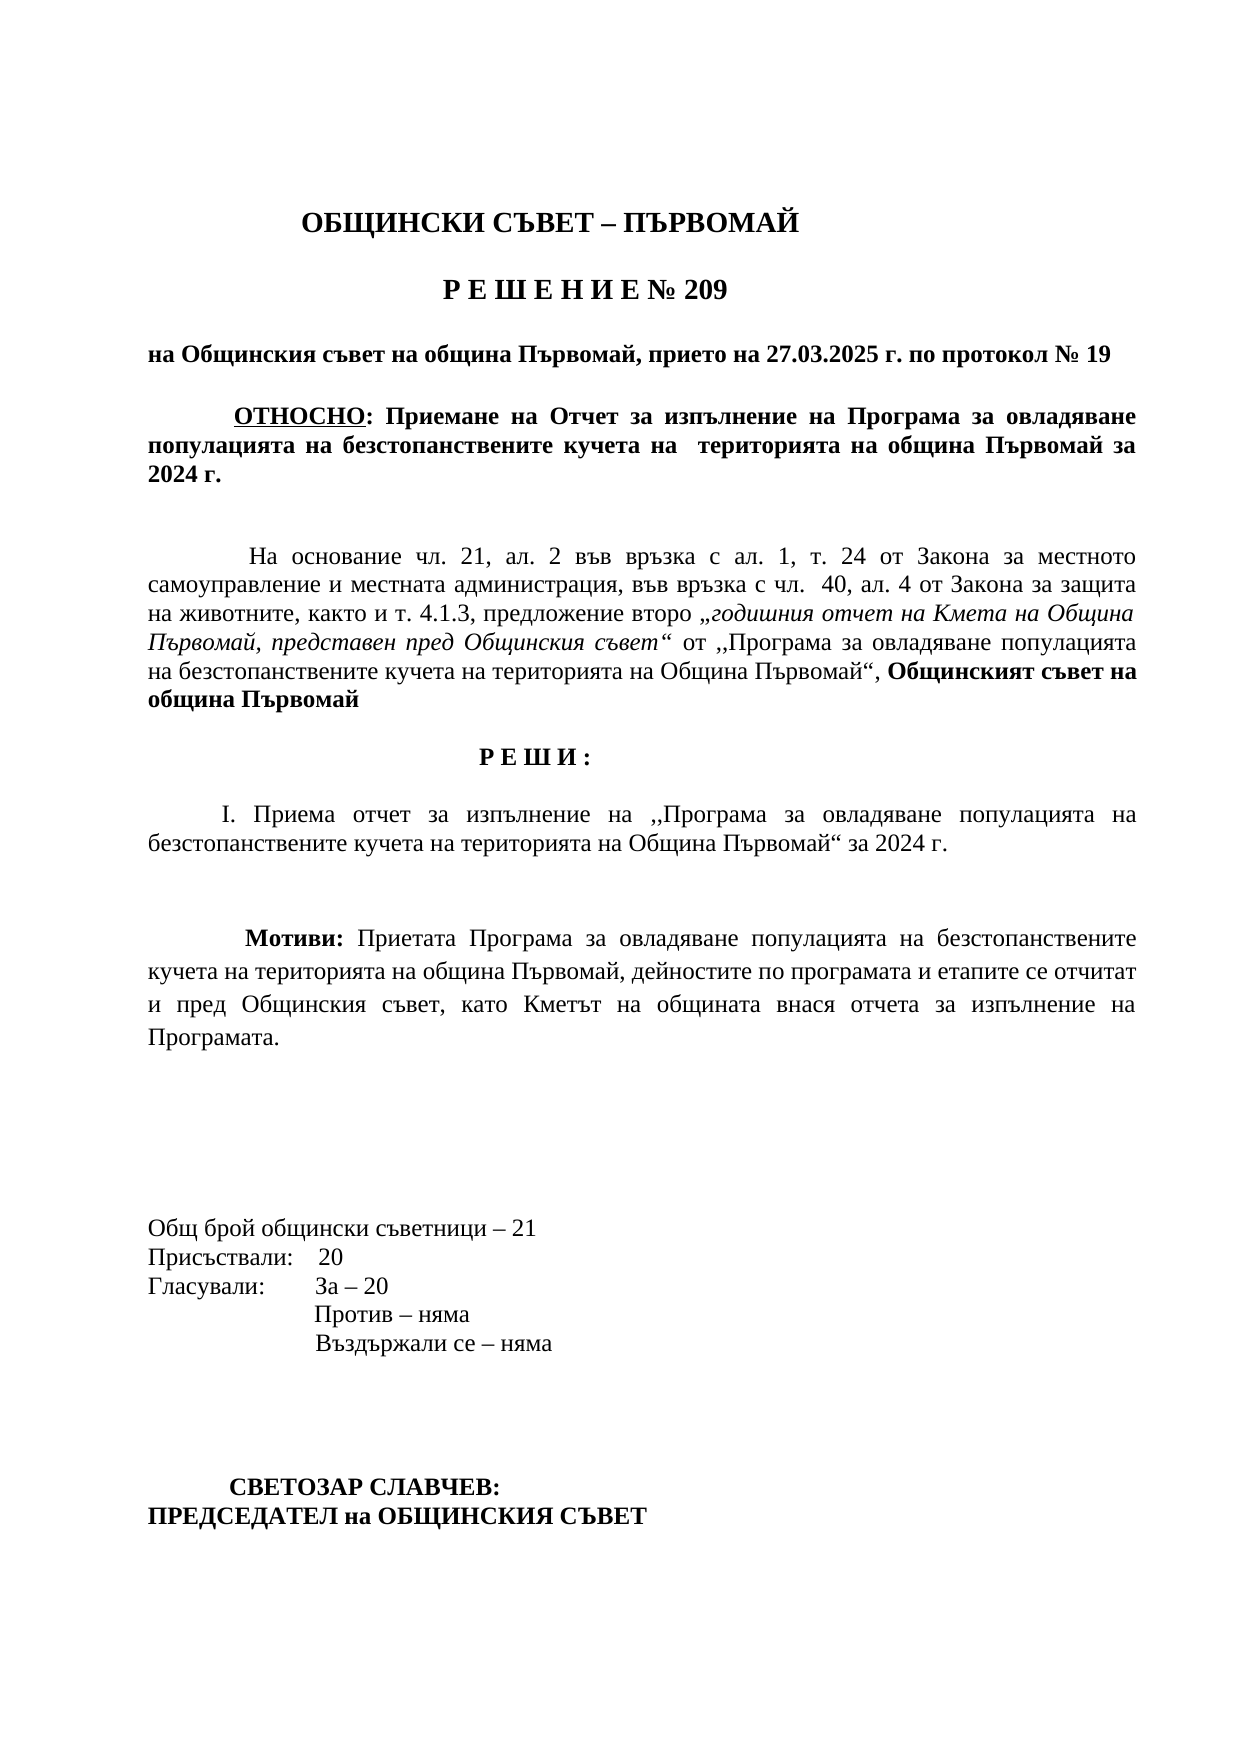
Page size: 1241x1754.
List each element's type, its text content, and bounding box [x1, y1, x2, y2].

text Въздържали се – няма [148, 1328, 1137, 1357]
subtitle На основание чл. 21, ал. 2 във връзка с ал. 1, т. 24 от Закона за местното самоуправление и местната администрация, във връзка с чл. 40, ал. 4 от Закона за защита на животните, както и т. 4.1.3, предложение второ „годишния отчет на Кмета на Община Първомай, представен пред Общинския съвет“ от ,,Програма за овладяване популацията на безстопанствените кучета на територията на Община Първомай“, Общинският съвет на община Първомай [148, 541, 1137, 713]
text Присъствали: 20 [148, 1242, 1137, 1271]
text Против – няма [148, 1299, 1137, 1328]
text Р Е Ш Е Н И Е № 209 [443, 272, 1137, 306]
text ПРЕДСЕДАТЕЛ на ОБЩИНСКИЯ СЪВЕТ [148, 1501, 1137, 1529]
text ОБЩИНСКИ СЪВЕТ – ПЪРВОМАЙ [148, 205, 1137, 239]
text Общ брой общински съветници – 21 [148, 1213, 1137, 1242]
text Гласували: За – 20 [148, 1271, 1137, 1299]
text I. Приема отчет за изпълнение на ,,Програма за овладяване популацията на безстопанствените кучета на територията на Община Първомай“ за 2024 г. [148, 799, 1137, 857]
text на Общинския съвет на община Първомай, прието на 27.03.2025 г. по протокол № 19 [148, 339, 1137, 368]
text Р Е Ш И : [148, 742, 1137, 771]
text Мотиви: Приетата Програма за овладяване популацията на безстопанствените кучета на територията на община Първомай, дейностите по програмата и етапите се отчитат и пред Общинския съвет, като Кметът на общината внася отчета за изпълнение на Програмата. [148, 923, 1137, 1051]
text СВЕТОЗАР СЛАВЧЕВ: [148, 1472, 1137, 1501]
subtitle ОТНОСНО: Приемане на Отчет за изпълнение на Програма за овладяване популацията на безстопанствените кучета на територията на община Първомай за 2024 г. [148, 397, 1137, 488]
